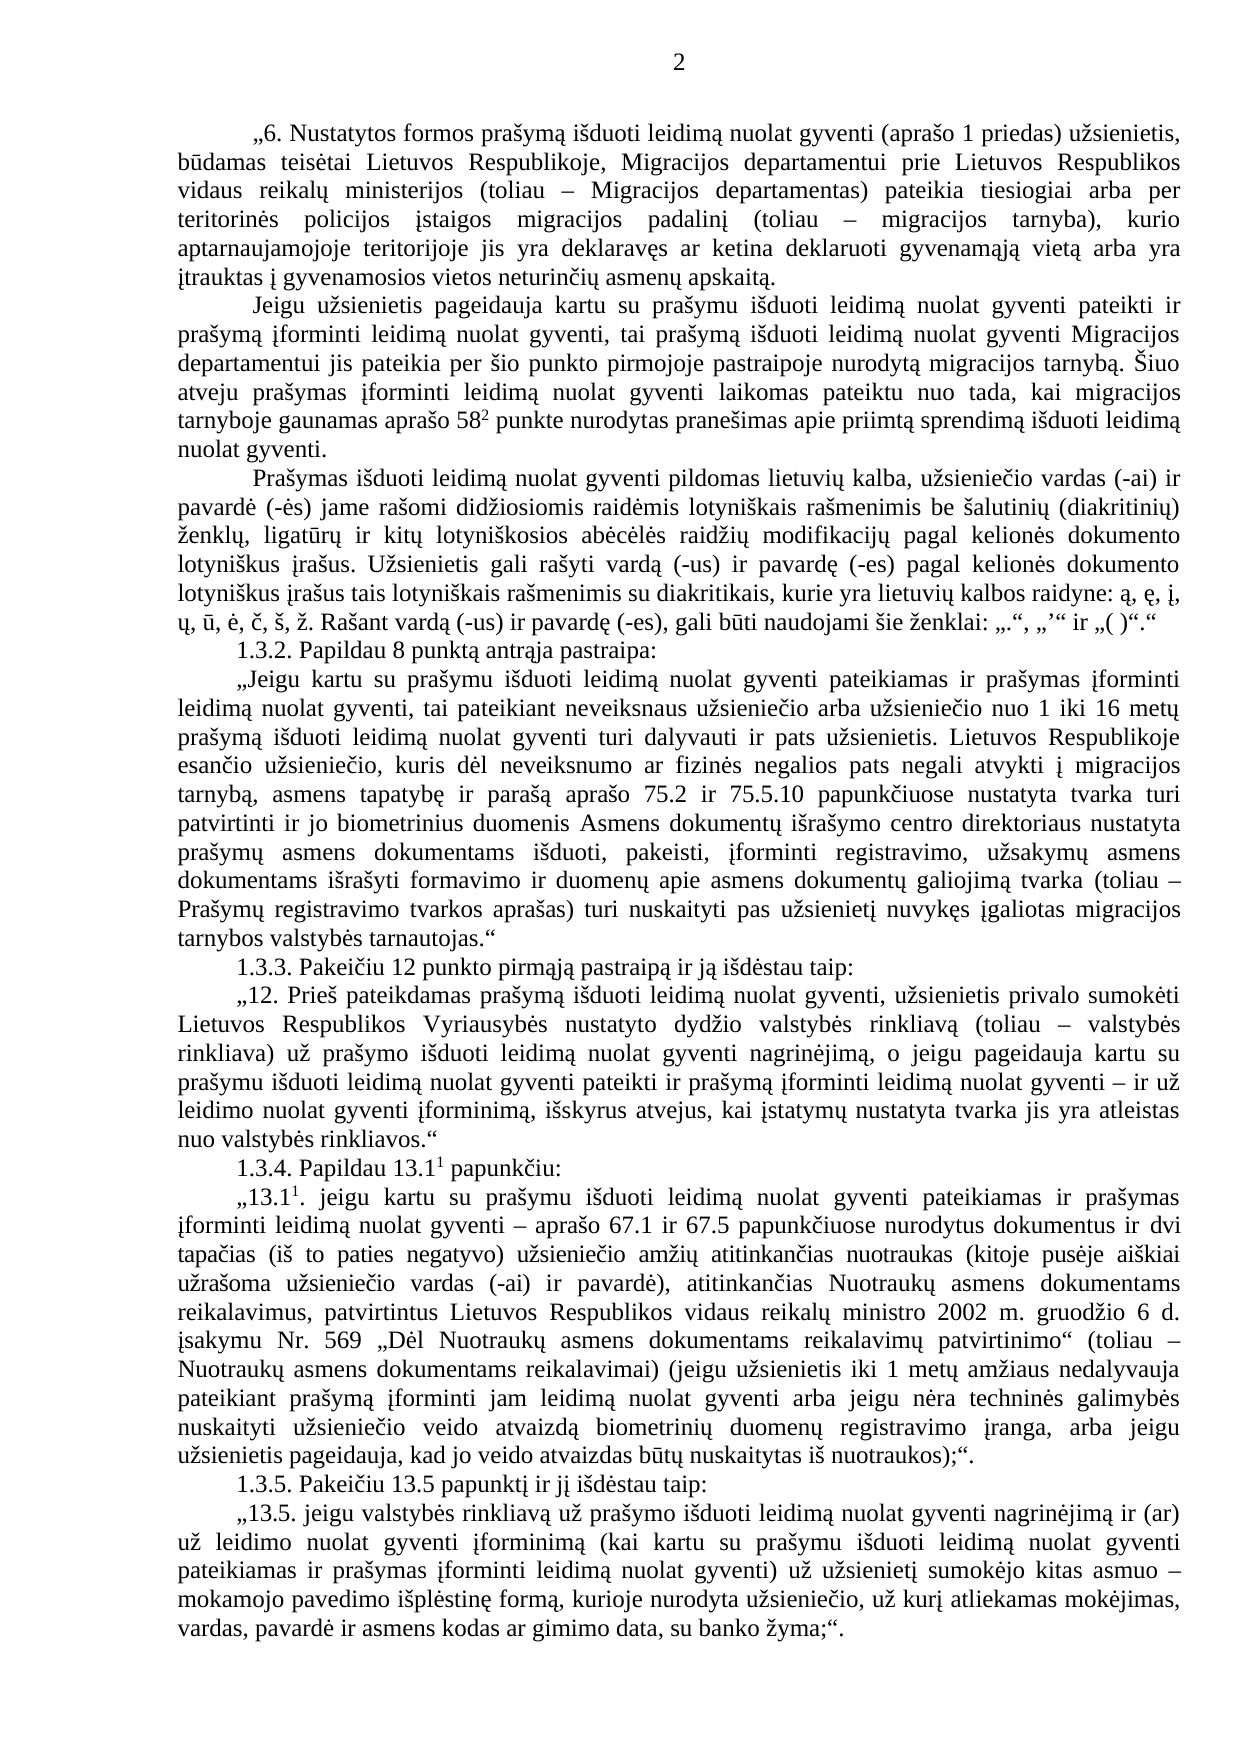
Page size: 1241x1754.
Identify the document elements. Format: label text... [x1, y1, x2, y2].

text „13.11. jeigu kartu su prašymu išduoti leidimą nuolat gyventi pateikiamas ir prašymas įforminti leidimą nuolat gyventi – aprašo 67.1 ir 67.5 papunkčiuose nurodytus dokumentus ir dvi tapačias (iš to paties negatyvo) užsieniečio amžių atitinkančias nuotraukas (kitoje pusėje aiškiai užrašoma užsieniečio vardas (-ai) ir pavardė), atitinkančias Nuotraukų asmens dokumentams reikalavimus, patvirtintus Lietuvos Respublikos vidaus reikalų ministro 2002 m. gruodžio 6 d. įsakymu Nr. 569 „Dėl Nuotraukų asmens dokumentams reikalavimų patvirtinimo“ (toliau – Nuotraukų asmens dokumentams reikalavimai) (jeigu užsienietis iki 1 metų amžiaus nedalyvauja pateikiant prašymą įforminti jam leidimą nuolat gyventi arba jeigu nėra techninės galimybės nuskaityti užsieniečio veido atvaizdą biometrinių duomenų registravimo įranga, arba jeigu užsienietis pageidauja, kad jo veido atvaizdas būtų nuskaitytas iš nuotraukos);“. [177, 1182, 1181, 1469]
text „12. Prieš pateikdamas prašymą išduoti leidimą nuolat gyventi, užsienietis privalo sumokėti Lietuvos Respublikos Vyriausybės nustatyto dydžio valstybės rinkliavą (toliau – valstybės rinkliava) už prašymo išduoti leidimą nuolat gyventi nagrinėjimą, o jeigu pageidauja kartu su prašymu išduoti leidimą nuolat gyventi pateikti ir prašymą įforminti leidimą nuolat gyventi – ir už leidimo nuolat gyventi įforminimą, išskyrus atvejus, kai įstatymų nustatyta tvarka jis yra atleistas nuo valstybės rinkliavos.“ [177, 981, 1181, 1153]
text „Jeigu kartu su prašymu išduoti leidimą nuolat gyventi pateikiamas ir prašymas įforminti leidimą nuolat gyventi, tai pateikiant neveiksnaus užsieniečio arba užsieniečio nuo 1 iki 16 metų prašymą išduoti leidimą nuolat gyventi turi dalyvauti ir pats užsienietis. Lietuvos Respublikoje esančio užsieniečio, kuris dėl neveiksnumo ar fizinės negalios pats negali atvykti į migracijos tarnybą, asmens tapatybę ir parašą aprašo 75.2 ir 75.5.10 papunkčiuose nustatyta tvarka turi patvirtinti ir jo biometrinius duomenis Asmens dokumentų išrašymo centro direktoriaus nustatyta prašymų asmens dokumentams išduoti, pakeisti, įforminti registravimo, užsakymų asmens dokumentams išrašyti formavimo ir duomenų apie asmens dokumentų galiojimą tvarka (toliau – Prašymų registravimo tvarkos aprašas) turi nuskaityti pas užsienietį nuvykęs įgaliotas migracijos tarnybos valstybės tarnautojas.“ [177, 664, 1181, 952]
text „13.5. jeigu valstybės rinkliavą už prašymo išduoti leidimą nuolat gyventi nagrinėjimą ir (ar) už leidimo nuolat gyventi įforminimą (kai kartu su prašymu išduoti leidimą nuolat gyventi pateikiamas ir prašymas įforminti leidimą nuolat gyventi) už užsienietį sumokėjo kitas asmuo – mokamojo pavedimo išplėstinę formą, kurioje nurodyta užsieniečio, už kurį atliekamas mokėjimas, vardas, pavardė ir asmens kodas ar gimimo data, su banko žyma;“. [177, 1498, 1181, 1642]
text 1.3.3. Pakeičiu 12 punkto pirmąją pastraipą ir ją išdėstau taip: [177, 952, 1181, 981]
text 1.3.5. Pakeičiu 13.5 papunktį ir jį išdėstau taip: [177, 1469, 1181, 1498]
text Jeigu užsienietis pageidauja kartu su prašymu išduoti leidimą nuolat gyventi pateikti ir prašymą įforminti leidimą nuolat gyventi, tai prašymą išduoti leidimą nuolat gyventi Migracijos departamentui jis pateikia per šio punkto pirmojoje pastraipoje nurodytą migracijos tarnybą. Šiuo atveju prašymas įforminti leidimą nuolat gyventi laikomas pateiktu nuo tada, kai migracijos tarnyboje gaunamas aprašo 582 punkte nurodytas pranešimas apie priimtą sprendimą išduoti leidimą nuolat gyventi. [177, 291, 1181, 463]
text 1.3.2. Papildau 8 punktą antrąja pastraipa: [177, 636, 1181, 664]
text „6. Nustatytos formos prašymą išduoti leidimą nuolat gyventi (aprašo 1 priedas) užsienietis, būdamas teisėtai Lietuvos Respublikoje, Migracijos departamentui prie Lietuvos Respublikos vidaus reikalų ministerijos (toliau – Migracijos departamentas) pateikia tiesiogiai arba per teritorinės policijos įstaigos migracijos padalinį (toliau – migracijos tarnyba), kurio aptarnaujamojoje teritorijoje jis yra deklaravęs ar ketina deklaruoti gyvenamąją vietą arba yra įtrauktas į gyvenamosios vietos neturinčių asmenų apskaitą. [177, 118, 1181, 291]
text 1.3.4. Papildau 13.11 papunkčiu: [177, 1153, 1181, 1182]
text Prašymas išduoti leidimą nuolat gyventi pildomas lietuvių kalba, užsieniečio vardas (-ai) ir pavardė (-ės) jame rašomi didžiosiomis raidėmis lotyniškais rašmenimis be šalutinių (diakritinių) ženklų, ligatūrų ir kitų lotyniškosios abėcėlės raidžių modifikacijų pagal kelionės dokumento lotyniškus įrašus. Užsienietis gali rašyti vardą (-us) ir pavardę (-es) pagal kelionės dokumento lotyniškus įrašus tais lotyniškais rašmenimis su diakritikais, kurie yra lietuvių kalbos raidyne: ą, ę, į, ų, ū, ė, č, š, ž. Rašant vardą (-us) ir pavardę (-es), gali būti naudojami šie ženklai: „.“, „’“ ir „( )“.“ [177, 463, 1181, 636]
